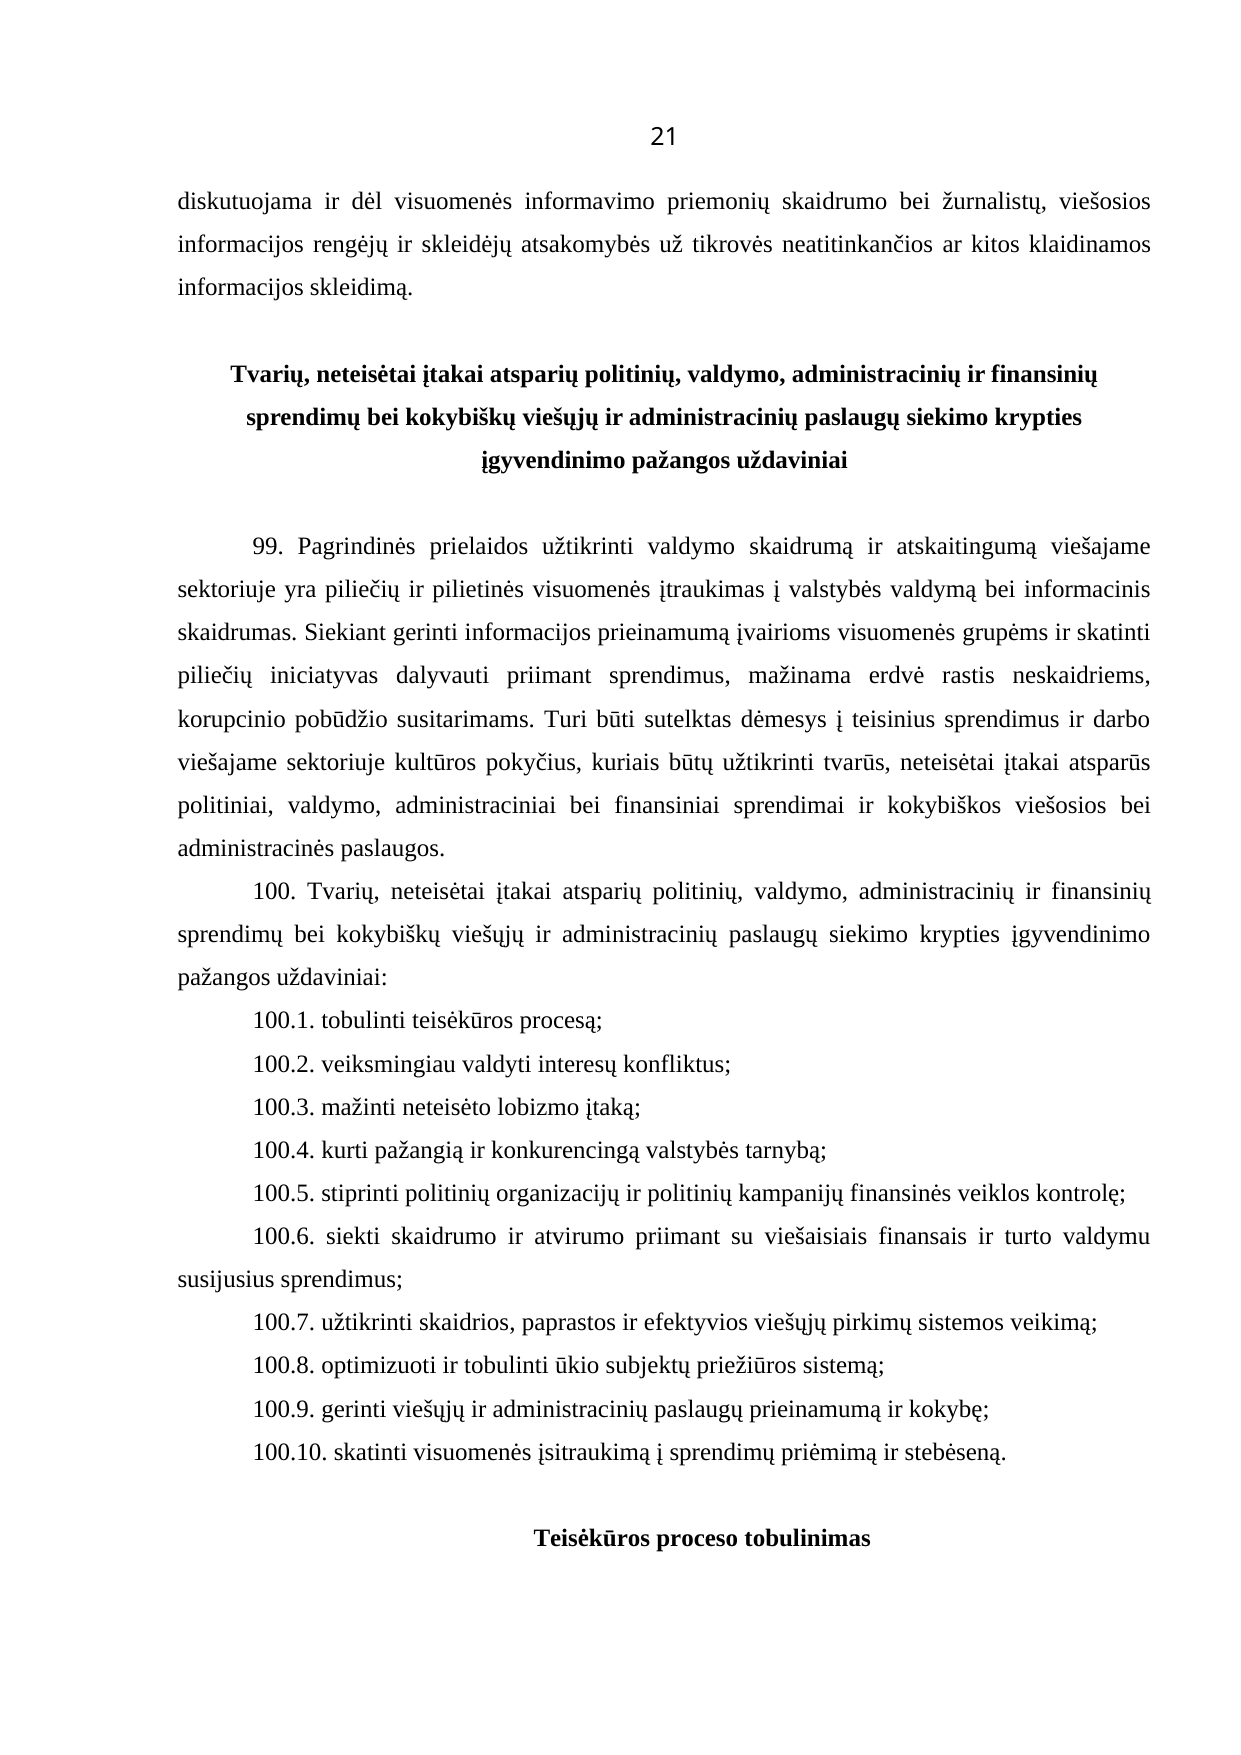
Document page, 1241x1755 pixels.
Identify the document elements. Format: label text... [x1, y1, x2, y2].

text 100. Tvarių, neteisėtai įtakai atsparių politinių, valdymo, administracinių ir finansinių sprendimų bei kokybiškų viešųjų ir administracinių paslaugų siekimo krypties įgyvendinimo pažangos uždaviniai: [177, 876, 1152, 991]
text 100.7. užtikrinti skaidrios, paprastos ir efektyvios viešųjų pirkimų sistemos veikimą; [177, 1307, 1152, 1336]
text 100.10. skatinti visuomenės įsitraukimą į sprendimų priėmimą ir stebėseną. [177, 1437, 1152, 1466]
text 100.6. siekti skaidrumo ir atvirumo priimant su viešaisiais finansais ir turto valdymu susijusius sprendimus; [177, 1221, 1152, 1293]
text 100.9. gerinti viešųjų ir administracinių paslaugų prieinamumą ir kokybę; [177, 1394, 1152, 1422]
text 100.5. stiprinti politinių organizacijų ir politinių kampanijų finansinės veiklos kontrolę; [177, 1178, 1152, 1207]
text 100.2. veiksmingiau valdyti interesų konfliktus; [177, 1049, 1152, 1077]
text 100.1. tobulinti teisėkūros procesą; [177, 1006, 1152, 1034]
text 100.4. kurti pažangią ir konkurencingą valstybės tarnybą; [177, 1135, 1152, 1164]
text 100.8. optimizuoti ir tobulinti ūkio subjektų priežiūros sistemą; [177, 1351, 1152, 1379]
text Teisėkūros proceso tobulinimas [177, 1523, 1152, 1552]
text Tvarių, neteisėtai įtakai atsparių politinių, valdymo, administracinių ir finansinių sprendimų bei kokybiškų viešųjų ir administracinių paslaugų siekimo krypties įgyvendinimo pažangos uždaviniai [177, 359, 1152, 474]
text diskutuojama ir dėl visuomenės informavimo priemonių skaidrumo bei žurnalistų, viešosios informacijos rengėjų ir skleidėjų atsakomybės už tikrovės neatitinkančios ar kitos klaidinamos informacijos skleidimą. [177, 186, 1152, 301]
text 99. Pagrindinės prielaidos užtikrinti valdymo skaidrumą ir atskaitingumą viešajame sektoriuje yra piliečių ir pilietinės visuomenės įtraukimas į valstybės valdymą bei informacinis skaidrumas. Siekiant gerinti informacijos prieinamumą įvairioms visuomenės grupėms ir skatinti piliečių iniciatyvas dalyvauti priimant sprendimus, mažinama erdvė rastis neskaidriems, korupcinio pobūdžio susitarimams. Turi būti sutelktas dėmesys į teisinius sprendimus ir darbo viešajame sektoriuje kultūros pokyčius, kuriais būtų užtikrinti tvarūs, neteisėtai įtakai atsparūs politiniai, valdymo, administraciniai bei finansiniai sprendimai ir kokybiškos viešosios bei administracinės paslaugos. [177, 531, 1152, 862]
text 100.3. mažinti neteisėto lobizmo įtaką; [177, 1092, 1152, 1121]
